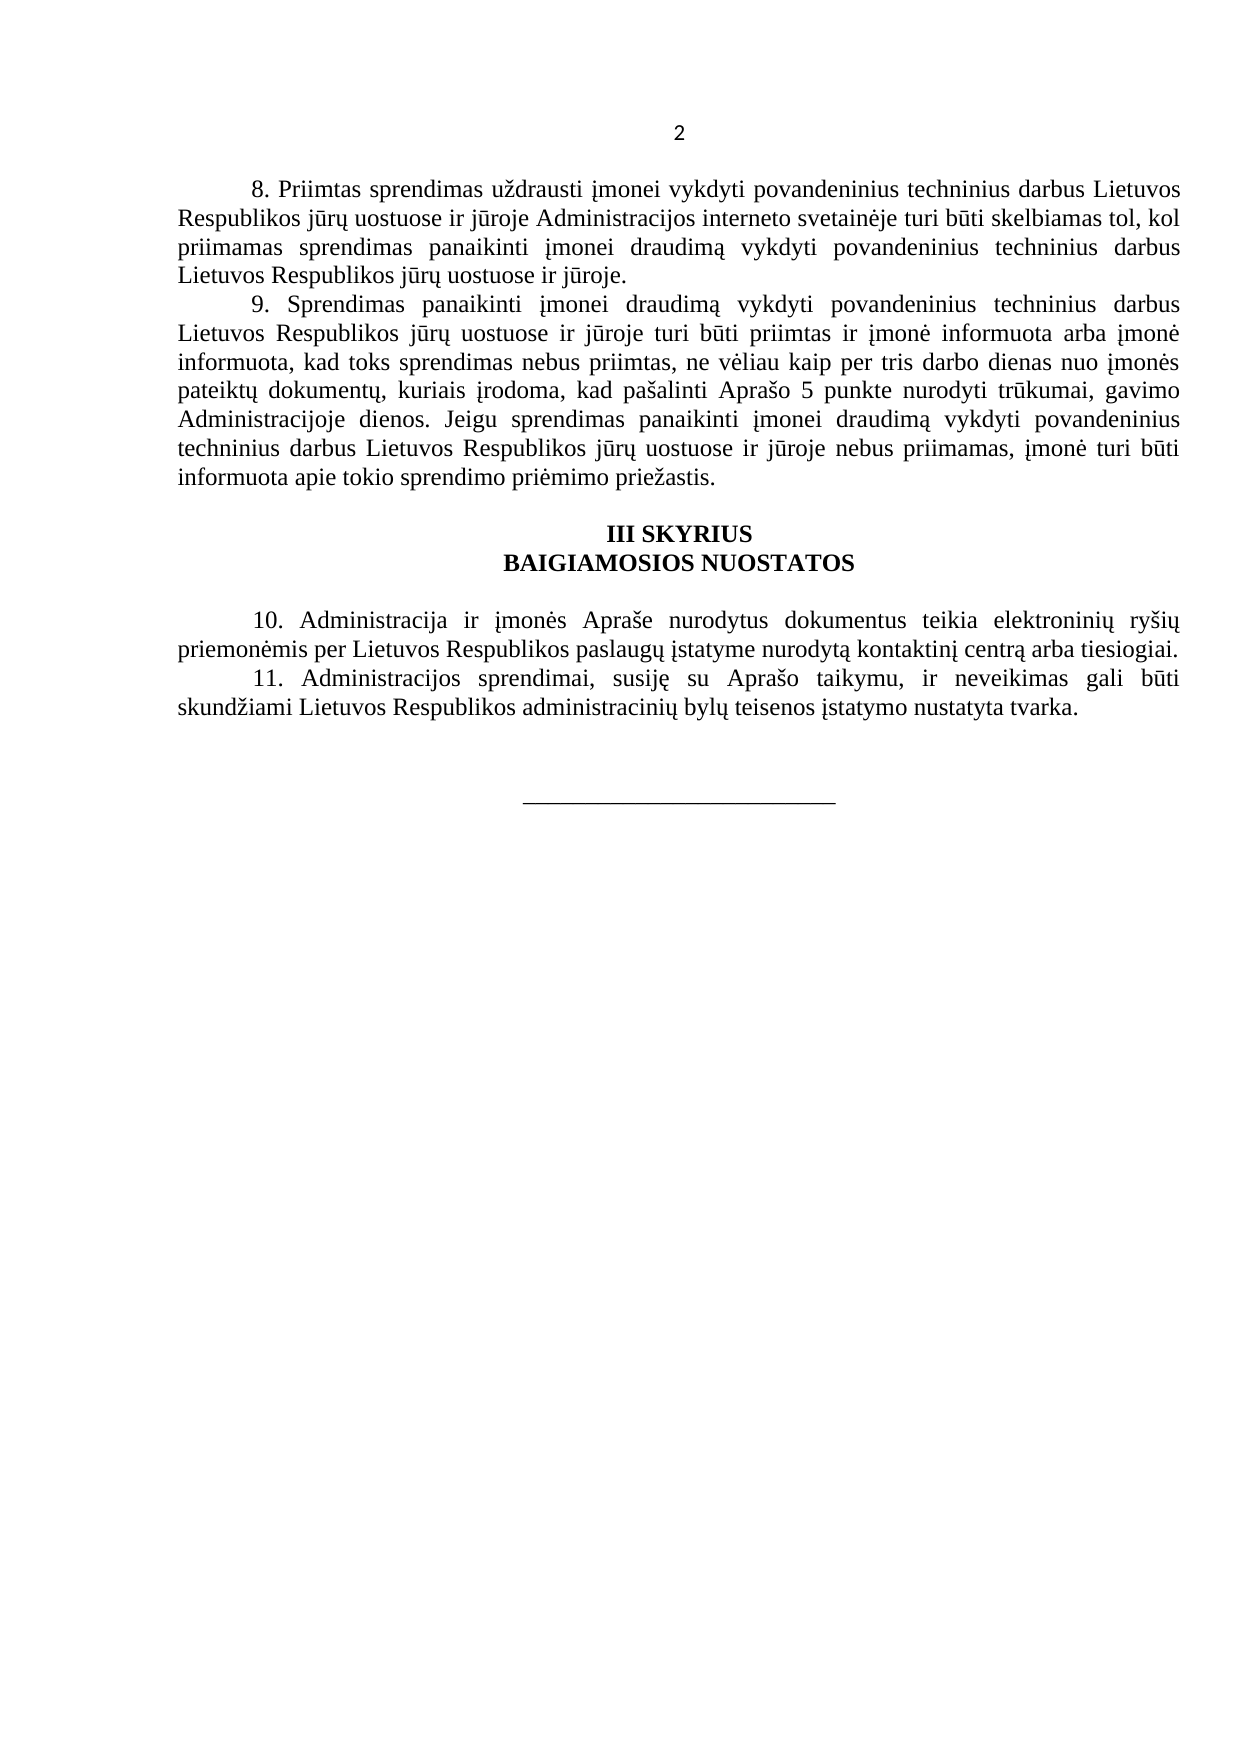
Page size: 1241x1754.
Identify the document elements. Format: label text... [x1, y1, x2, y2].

text BAIGIAMOSIOS NUOSTATOS [177, 548, 1181, 577]
text _________________________ [177, 778, 1181, 807]
text 11. Administracijos sprendimai, susiję su Aprašo taikymu, ir neveikimas gali būti skundžiami Lietuvos Respublikos administracinių bylų teisenos įstatymo nustatyta tvarka. [177, 663, 1181, 720]
text 9. Sprendimas panaikinti įmonei draudimą vykdyti povandeninius techninius darbus Lietuvos Respublikos jūrų uostuose ir jūroje turi būti priimtas ir įmonė informuota arba įmonė informuota, kad toks sprendimas nebus priimtas, ne vėliau kaip per tris darbo dienas nuo įmonės pateiktų dokumentų, kuriais įrodoma, kad pašalinti Aprašo 5 punkte nurodyti trūkumai, gavimo Administracijoje dienos. Jeigu sprendimas panaikinti įmonei draudimą vykdyti povandeninius techninius darbus Lietuvos Respublikos jūrų uostuose ir jūroje nebus priimamas, įmonė turi būti informuota apie tokio sprendimo priėmimo priežastis. [177, 289, 1181, 490]
text 8. Priimtas sprendimas uždrausti įmonei vykdyti povandeninius techninius darbus Lietuvos Respublikos jūrų uostuose ir jūroje Administracijos interneto svetainėje turi būti skelbiamas tol, kol priimamas sprendimas panaikinti įmonei draudimą vykdyti povandeninius techninius darbus Lietuvos Respublikos jūrų uostuose ir jūroje. [177, 174, 1181, 289]
text III SKYRIUS [177, 519, 1181, 548]
text 10. Administracija ir įmonės Apraše nurodytus dokumentus teikia elektroninių ryšių priemonėmis per Lietuvos Respublikos paslaugų įstatyme nurodytą kontaktinį centrą arba tiesiogiai. [177, 605, 1181, 663]
